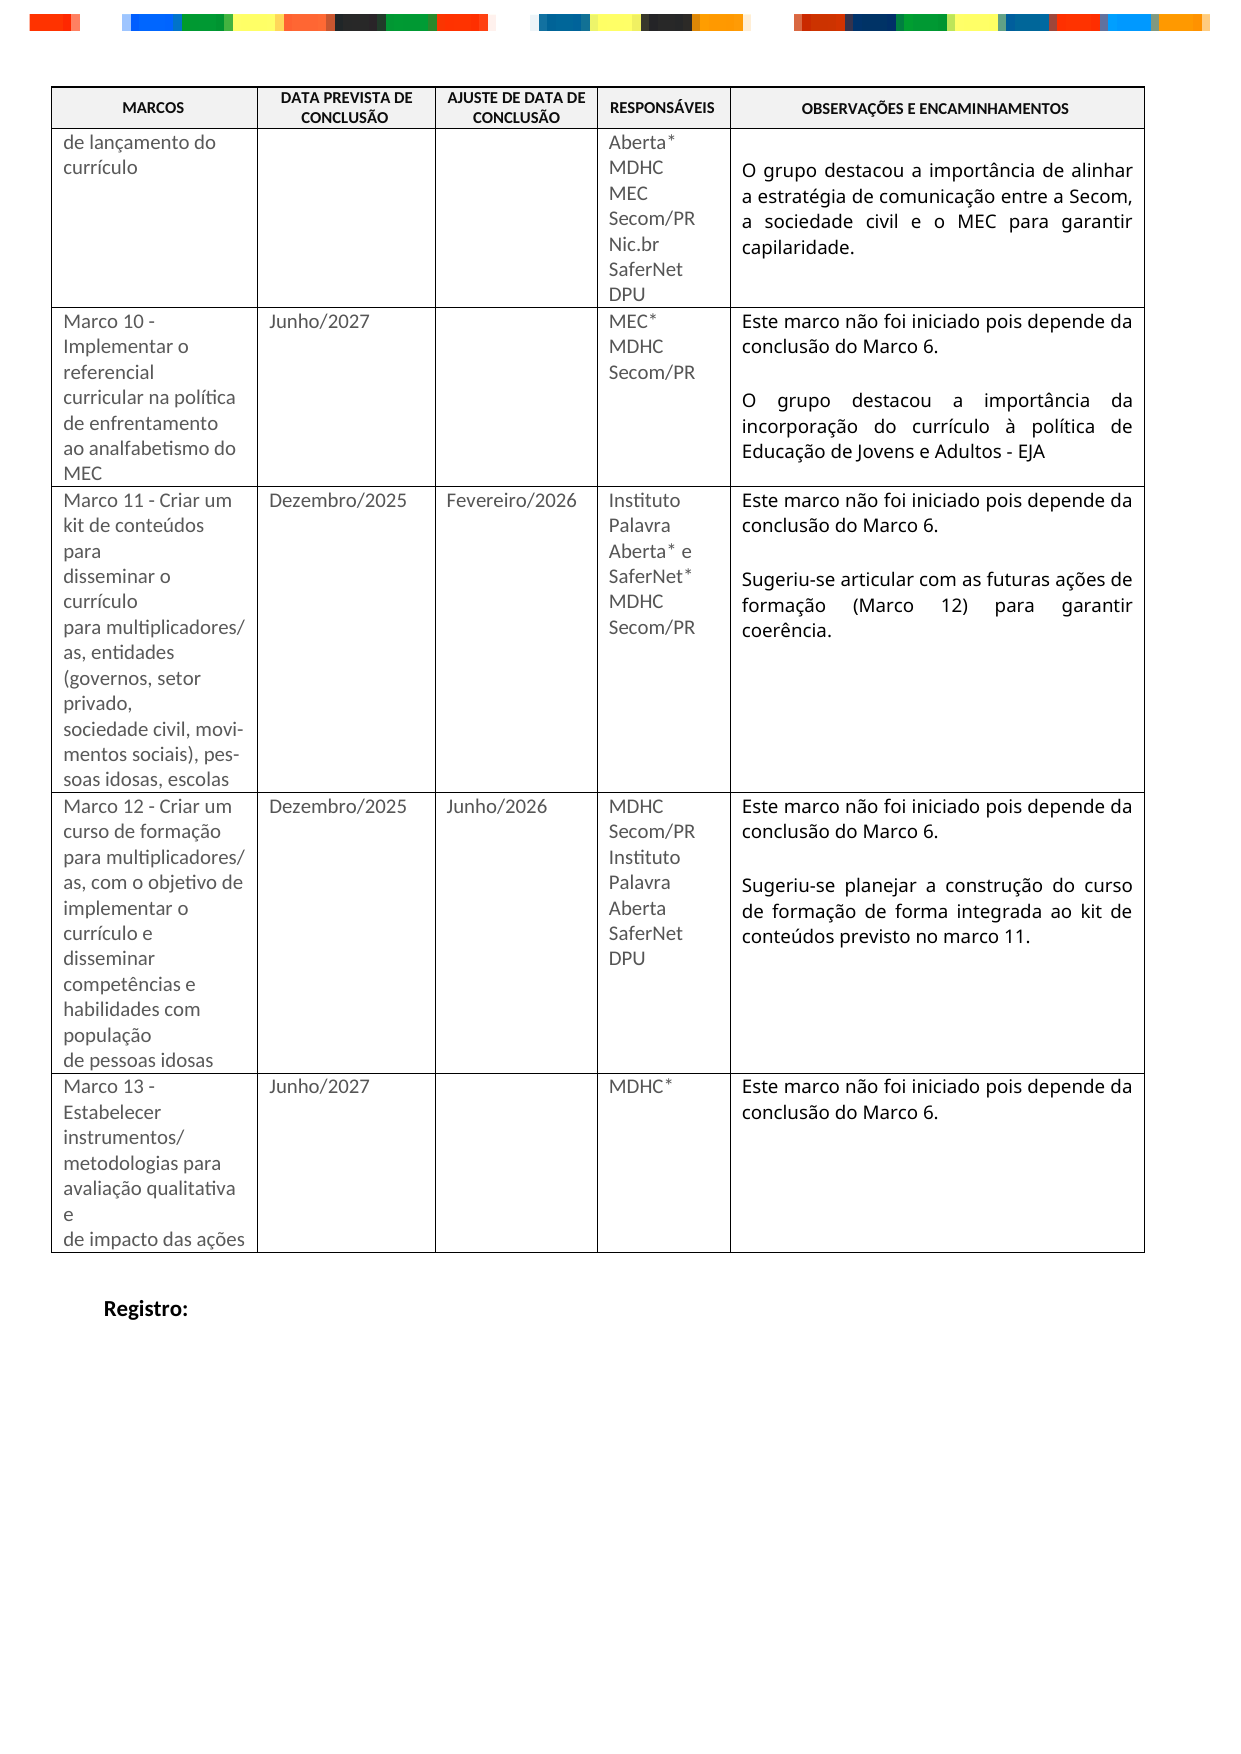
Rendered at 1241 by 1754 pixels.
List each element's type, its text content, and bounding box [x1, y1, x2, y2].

table_cell Marco 13 - Estabelecer instrumentos/ metodologias para avaliação qualitativa e de impacto das ações [52, 1074, 257, 1252]
table_cell Marco 11 - Criar um kit de conteúdos para disseminar o currículo para multiplicadores/ as, entidades (governos, setor privado, sociedade civil, movi- mentos sociais), pes- soas idosas, escolas [52, 487, 257, 792]
table_cell Instituto Palavra Aberta* e SaferNet* MDHC Secom/PR [598, 487, 730, 792]
text Registro: [103, 1294, 1093, 1323]
table_cell de lançamento do currículo [52, 129, 257, 307]
table_header DATA prevista de conclusão [258, 88, 435, 128]
table_cell Junho/2026 [436, 793, 597, 1073]
table_header Observações e encaminhamentos [731, 88, 1144, 128]
table_cell Este marco não foi iniciado pois depende da conclusão do Marco 6. Sugeriu-se planejar a construção do curso de formação de forma integrada ao kit de conteúdos previsto no marco 11. [731, 793, 1144, 1073]
table_cell MDHC* [598, 1074, 730, 1252]
table_header ajuste de DATA DE conclusão [436, 88, 597, 128]
table_cell Aberta* MDHC MEC Secom/PR Nic.br SaferNet DPU [598, 129, 730, 307]
table_cell Marco 10 - Implementar o referencial curricular na política de enfrentamento ao analfabetismo do MEC [52, 308, 257, 486]
table_cell [436, 308, 597, 486]
table_cell Marco 12 - Criar um curso de formação para multiplicadores/ as, com o objetivo de implementar o currículo e disseminar competências e habilidades com população de pessoas idosas [52, 793, 257, 1073]
table_cell MEC* MDHC Secom/PR [598, 308, 730, 486]
table_cell Fevereiro/2026 [436, 487, 597, 792]
table_cell Dezembro/2025 [258, 793, 435, 1073]
table_cell [436, 1074, 597, 1252]
table_header RESPONSÁVEIS [598, 88, 730, 128]
table_cell [258, 129, 435, 307]
table_cell Este marco não foi iniciado pois depende da conclusão do Marco 6. O grupo destacou a importância da incorporação do currículo à política de Educação de Jovens e Adultos - EJA [731, 308, 1144, 486]
table_cell Junho/2027 [258, 1074, 435, 1252]
table_cell MDHC Secom/PR Instituto Palavra Aberta SaferNet DPU [598, 793, 730, 1073]
table_cell O grupo destacou a importância de alinhar a estratégia de comunicação entre a Secom, a sociedade civil e o MEC para garantir capilaridade. [731, 129, 1144, 307]
table_cell Dezembro/2025 [258, 487, 435, 792]
table_cell [436, 129, 597, 307]
table_header MARCOS [52, 88, 257, 128]
table_cell Junho/2027 [258, 308, 435, 486]
table_cell Este marco não foi iniciado pois depende da conclusão do Marco 6. [731, 1074, 1144, 1252]
table_cell Este marco não foi iniciado pois depende da conclusão do Marco 6. Sugeriu-se articular com as futuras ações de formação (Marco 12) para garantir coerência. [731, 487, 1144, 792]
